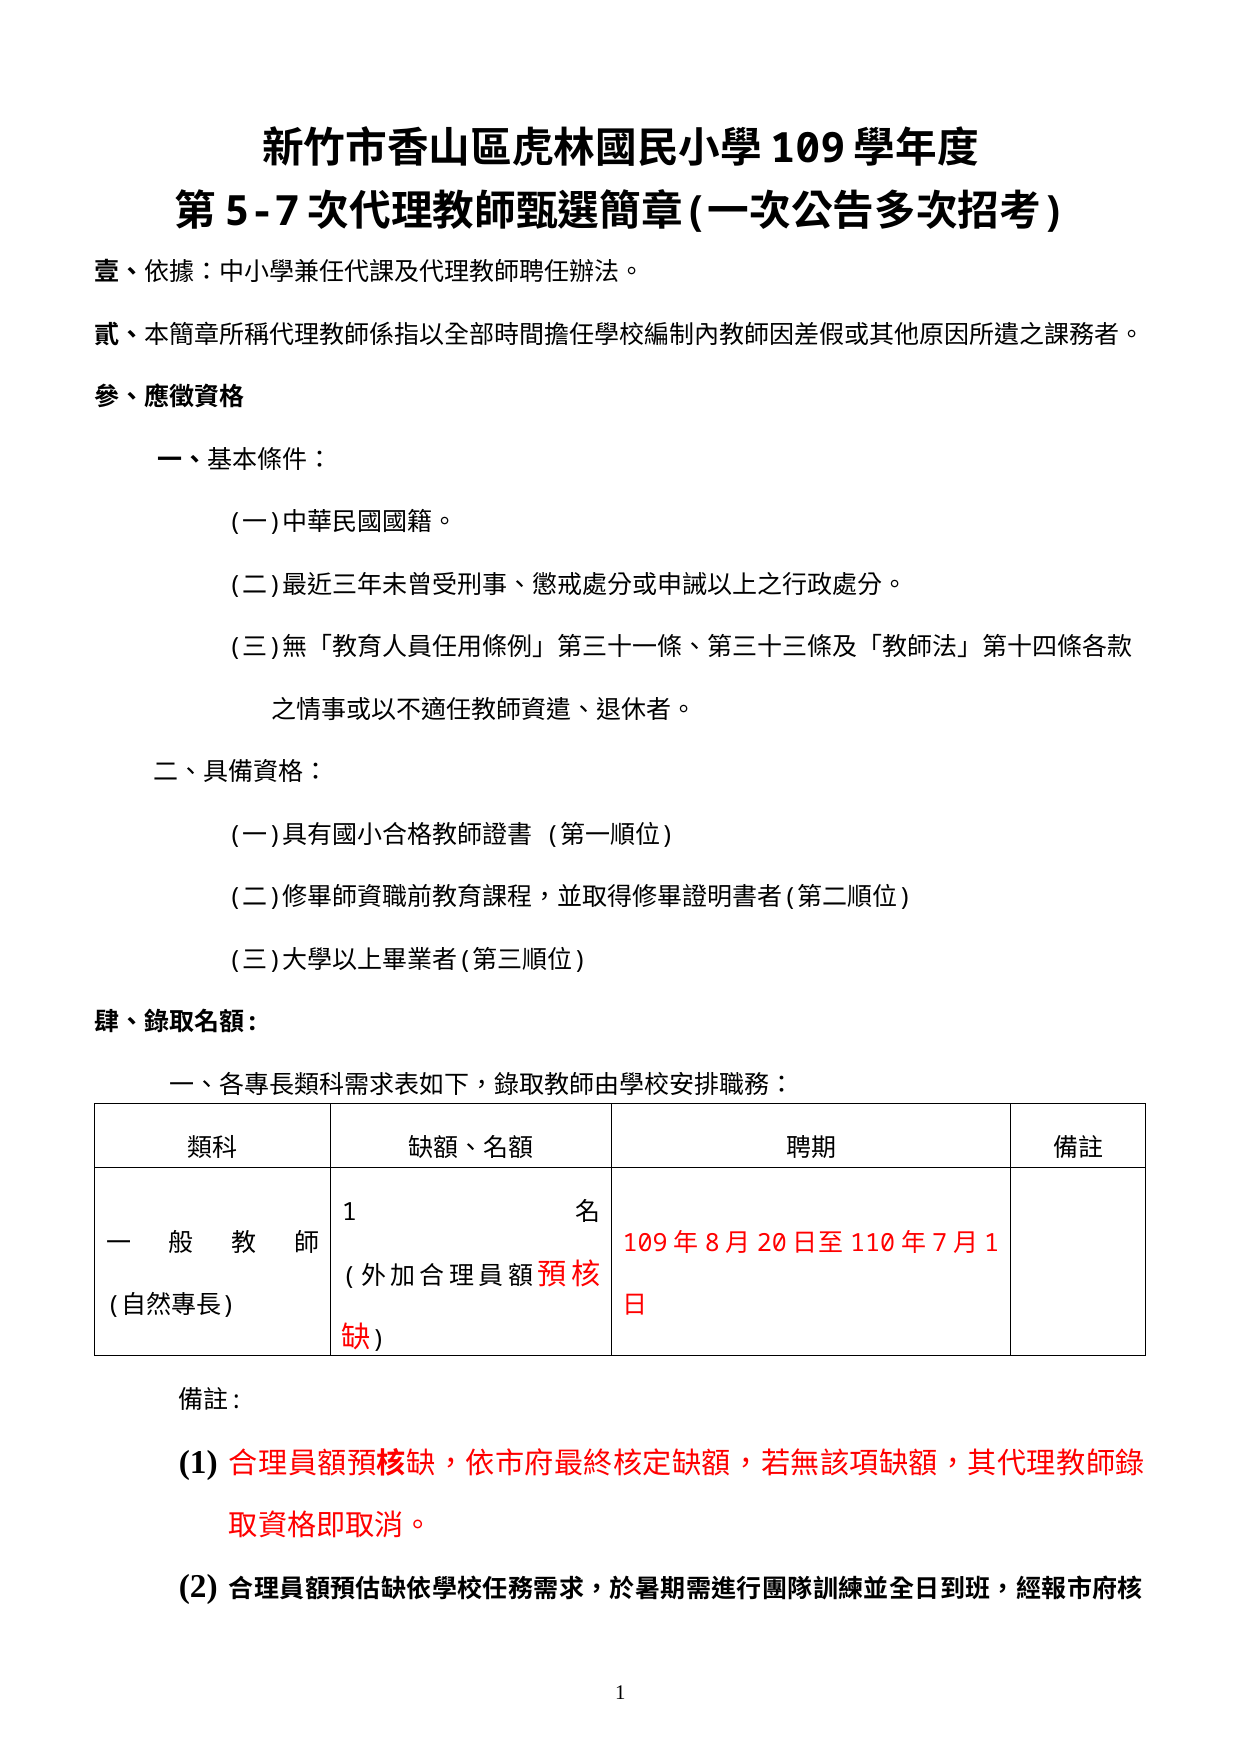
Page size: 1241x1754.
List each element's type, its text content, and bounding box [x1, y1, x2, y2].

list 合理員額預估缺依學校任務需求，於暑期需進行團隊訓練並全日到班，經報市府核 [179, 1544, 1146, 1606]
text (二)最近三年未曾受刑事、懲戒處分或申誡以上之行政處分。 [157, 541, 1146, 603]
text 二、具備資格： [153, 728, 1146, 791]
text 壹、依據：中小學兼任代課及代理教師聘任辦法。 [94, 228, 1146, 291]
text 新竹市香山區虎林國民小學109學年度 [94, 103, 1146, 166]
text (三)大學以上畢業者(第三順位) [227, 916, 1146, 978]
text (二)修畢師資職前教育課程，並取得修畢證明書者(第二順位) [227, 853, 1146, 916]
table_cell 一般教師 (自然專長) [95, 1168, 330, 1355]
text 參、應徵資格 [94, 353, 1146, 416]
text 第5-7次代理教師甄選簡章(一次公告多次招考) [94, 166, 1146, 228]
text (一)具有國小合格教師證書 (第一順位) [227, 791, 1146, 853]
text 貳、本簡章所稱代理教師係指以全部時間擔任學校編制內教師因差假或其他原因所遺之課務者。 [94, 291, 1146, 353]
table_cell [1011, 1168, 1145, 1355]
table_cell 109年8月20日至110年7月1日 [612, 1168, 1010, 1355]
table_header 備註 [1011, 1104, 1145, 1167]
text 備註: [179, 1356, 1146, 1419]
table_header 聘期 [612, 1104, 1010, 1167]
text 一、基本條件： [157, 416, 1146, 478]
text 一、各專長類科需求表如下，錄取教師由學校安排職務： [169, 1041, 1146, 1103]
text (三)無「教育人員任用條例」第三十一條、第三十三條及「教師法」第十四條各款之情事或以不適任教師資遣、退休者。 [227, 603, 1146, 728]
text (一)中華民國國籍。 [227, 478, 1146, 541]
text 肆、錄取名額: [94, 978, 1146, 1041]
list 合理員額預核缺，依市府最終核定缺額，若無該項缺額，其代理教師錄取資格即取消。 [179, 1419, 1146, 1544]
table_header 類科 [95, 1104, 330, 1167]
table_cell 1名 (外加合理員額預核缺) [331, 1168, 611, 1355]
table_header 缺額、名額 [331, 1104, 611, 1167]
